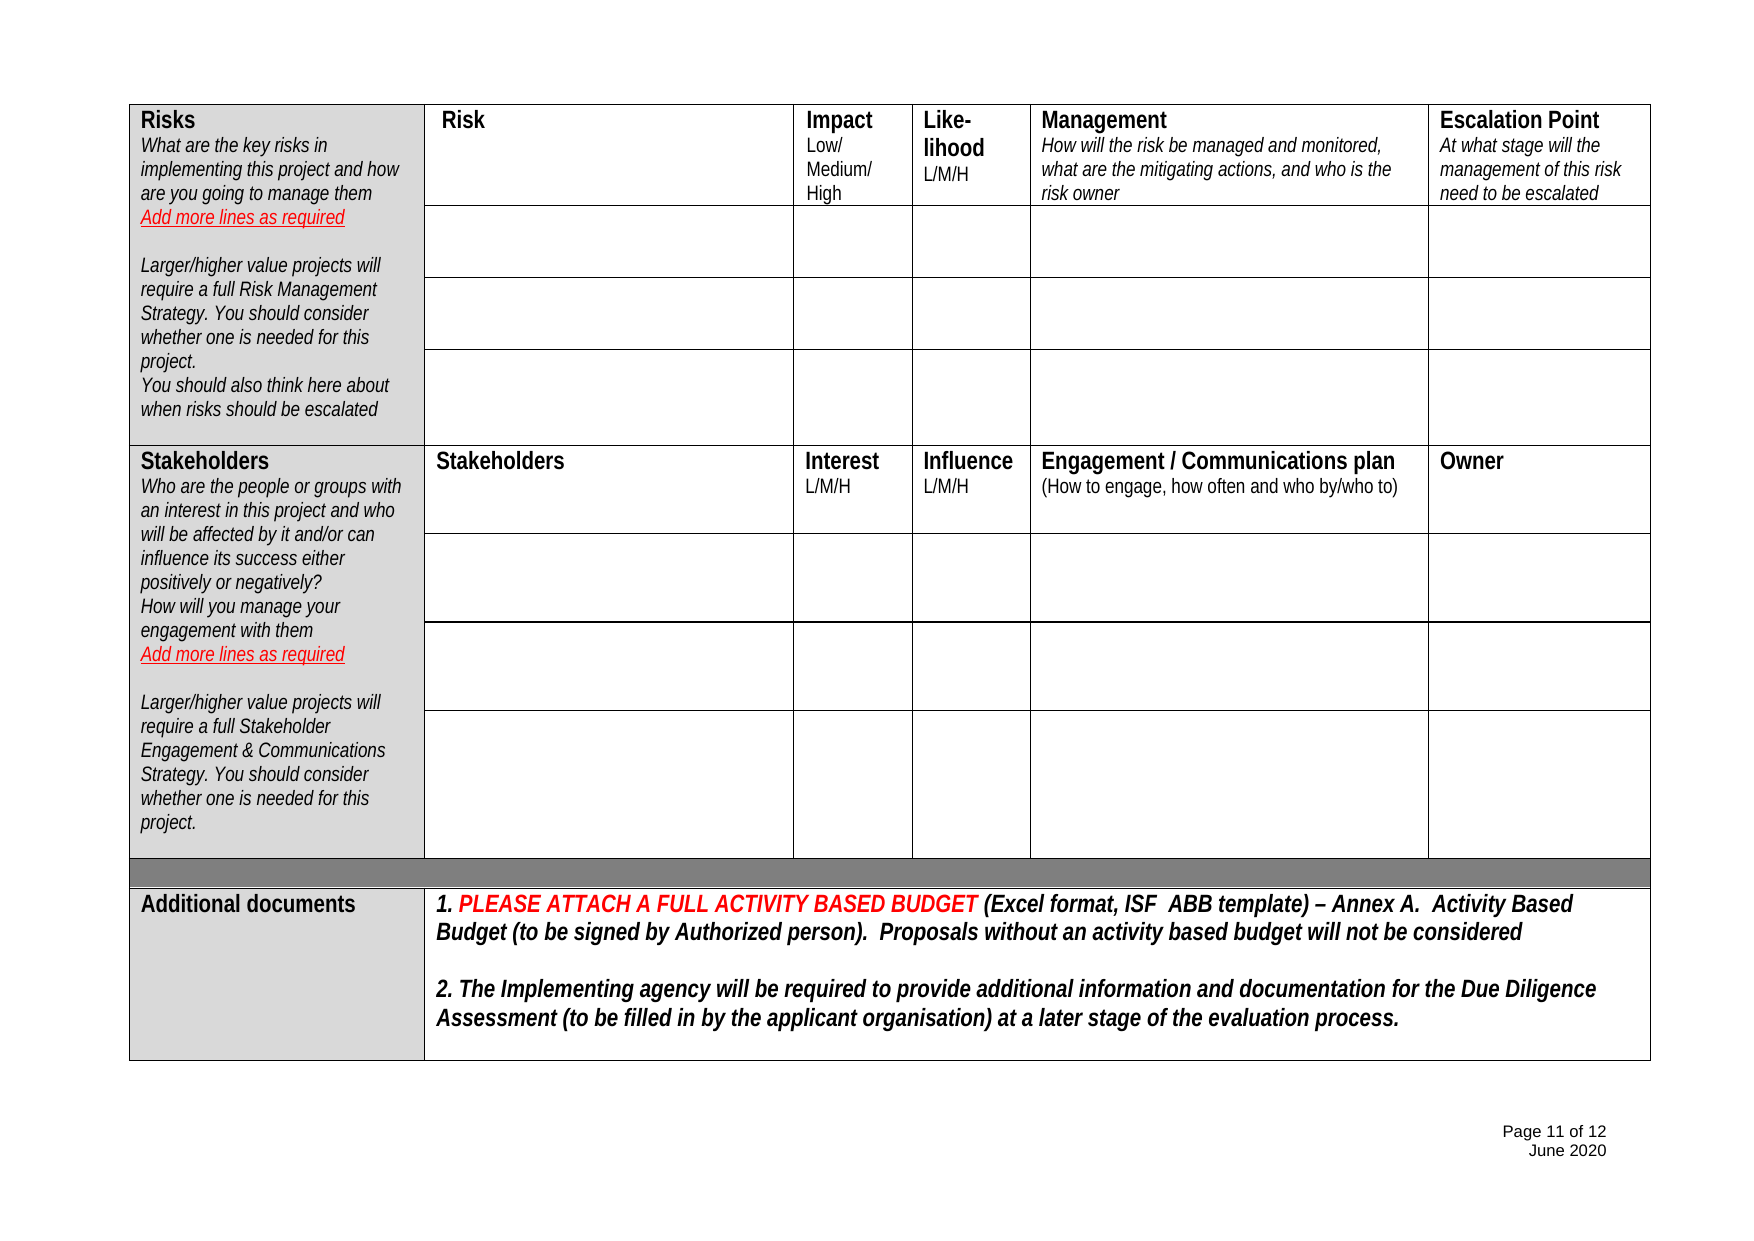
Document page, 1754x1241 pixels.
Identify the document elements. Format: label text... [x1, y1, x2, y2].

table_cell [794, 623, 912, 710]
table_cell [794, 206, 912, 277]
table_cell [1429, 534, 1650, 621]
table_header Impact Low/ Medium/ High [794, 105, 912, 205]
table_cell [1031, 350, 1428, 445]
table_cell Owner [1429, 446, 1650, 533]
table_header Management How will the risk be managed and monitored, what are the mitigating actions, and who is the risk owner [1031, 105, 1428, 205]
table_cell Stakeholders [425, 446, 793, 533]
table_header Like-lihood L/M/H [913, 105, 1030, 205]
table_cell [1429, 350, 1650, 445]
table_cell [794, 711, 912, 858]
table_cell [1031, 206, 1428, 277]
table_cell [794, 350, 912, 445]
table_cell [425, 278, 793, 349]
table_cell [425, 206, 793, 277]
table_cell Additional documents [130, 889, 424, 1060]
table_cell [913, 278, 1030, 349]
table_cell [913, 206, 1030, 277]
table_cell [1031, 534, 1428, 621]
table_cell [130, 859, 1650, 887]
table_header Escalation Point At what stage will the management of this risk need to be escalated [1429, 105, 1650, 205]
table_cell Engagement / Communications plan (How to engage, how often and who by/who to) [1031, 446, 1428, 533]
table_cell [794, 534, 912, 621]
table_cell [913, 711, 1030, 858]
table_cell [1429, 711, 1650, 858]
table_cell [1429, 278, 1650, 349]
table_cell [1429, 206, 1650, 277]
table_cell [913, 350, 1030, 445]
table_cell [1031, 711, 1428, 858]
table_cell [1429, 623, 1650, 710]
table_cell [425, 534, 793, 621]
table_header Risk [425, 105, 793, 205]
table_cell Stakeholders Who are the people or groups with an interest in this project and who will be affected by it and/or can influence its success either positively or negatively? How will you manage your engagement with them Add more lines as required Larger/higher value projects will require a full Stakeholder Engagement & Communications Strategy. You should consider whether one is needed for this project. [130, 446, 424, 858]
table_cell [425, 350, 793, 445]
table_cell Interest L/M/H [794, 446, 912, 533]
table_cell 1. PLEASE ATTACH A FULL ACTIVITY BASED BUDGET (Excel format, ISF ABB template) – Annex A. Activity Based Budget (to be signed by Authorized person). Proposals without an activity based budget will not be considered 2. The Implementing agency will be required to provide additional information and documentation for the Due Diligence Assessment (to be filled in by the applicant organisation) at a later stage of the evaluation process. [425, 889, 1650, 1060]
table_cell [794, 278, 912, 349]
table_cell [425, 711, 793, 858]
table_header Risks What are the key risks in implementing this project and how are you going to manage them Add more lines as required Larger/higher value projects will require a full Risk Management Strategy. You should consider whether one is needed for this project. You should also think here about when risks should be escalated [130, 105, 424, 445]
table_cell [1031, 278, 1428, 349]
table_cell [1031, 623, 1428, 710]
table_cell [425, 623, 793, 710]
table_cell Influence L/M/H [913, 446, 1030, 533]
table_cell [913, 623, 1030, 710]
table_cell [913, 534, 1030, 621]
